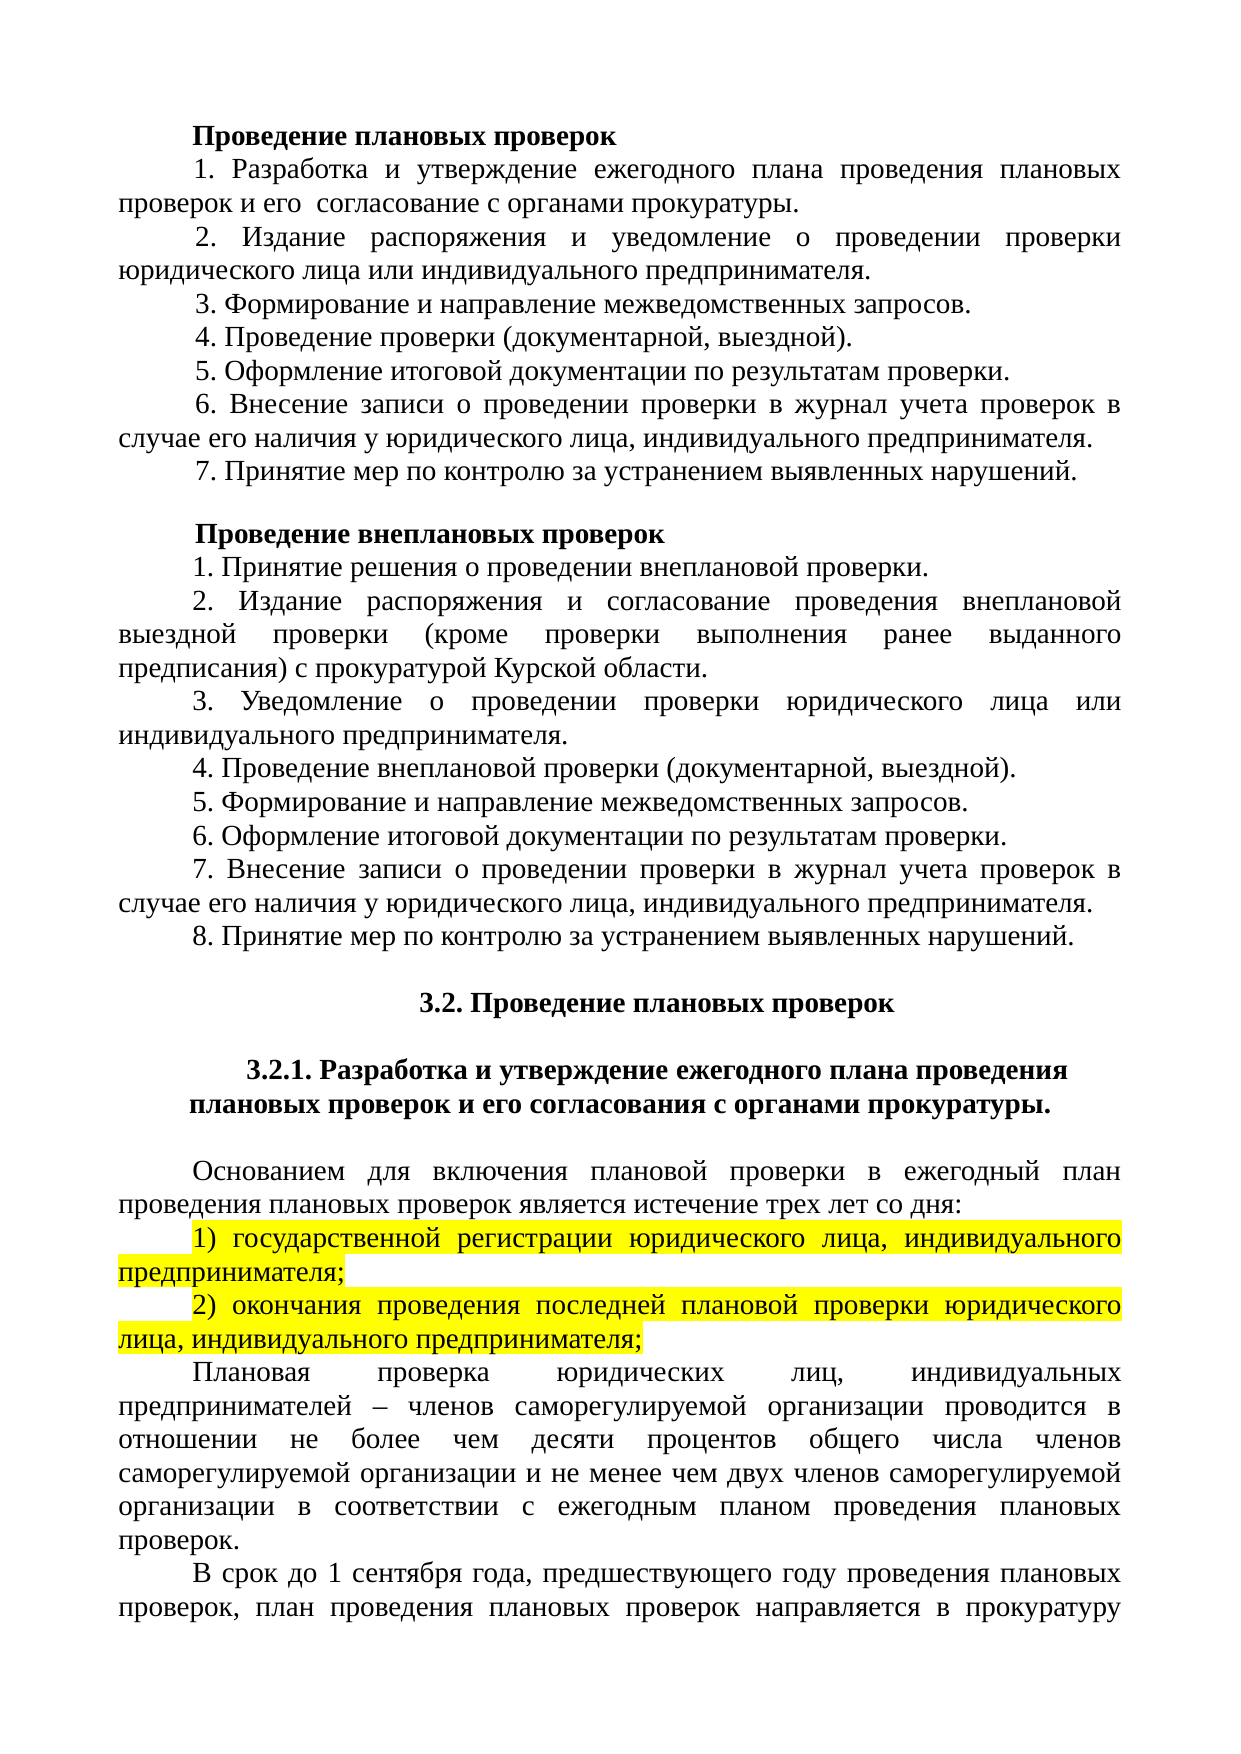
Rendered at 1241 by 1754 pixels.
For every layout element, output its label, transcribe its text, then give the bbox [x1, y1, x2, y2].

text 1. Принятие решения о проведении внеплановой проверки. [118, 549, 1122, 583]
text 6. Оформление итоговой документации по результатам проверки. [118, 818, 1122, 851]
text Основанием для включения плановой проверки в ежегодный план проведения плановых проверок является истечение трех лет со дня: [118, 1153, 1122, 1220]
text 6. Внесение записи о проведении проверки в журнал учета проверок в случае его наличия у юридического лица, индивидуального предпринимателя. [118, 386, 1122, 453]
text 5. Оформление итоговой документации по результатам проверки. [118, 353, 1122, 386]
text 1. Разработка и утверждение ежегодного плана проведения плановых проверок и его согласование с органами прокуратуры. [118, 152, 1122, 219]
text 7. Внесение записи о проведении проверки в журнал учета проверок в случае его наличия у юридического лица, индивидуального предпринимателя. [118, 851, 1122, 918]
text 3.2.1. Разработка и утверждение ежегодного плана проведения плановых проверок и его согласования с органами прокуратуры. [118, 1052, 1122, 1119]
text 3. Уведомление о проведении проверки юридического лица или индивидуального предпринимателя. [118, 683, 1122, 751]
text Плановая проверка юридических лиц, индивидуальных предпринимателей – членов саморегулируемой организации проводится в отношении не более чем десяти процентов общего числа членов саморегулируемой организации и не менее чем двух членов саморегулируемой организации в соответствии с ежегодным планом проведения плановых проверок. [118, 1354, 1122, 1556]
text 2. Издание распоряжения и уведомление о проведении проверки юридического лица или индивидуального предпринимателя. [118, 219, 1122, 286]
text Проведение плановых проверок [118, 118, 1122, 152]
text 2) окончания проведения последней плановой проверки юридического лица, индивидуального предпринимателя; [118, 1287, 1122, 1354]
text 5. Формирование и направление межведомственных запросов. [118, 784, 1122, 818]
text 7. Принятие мер по контролю за устранением выявленных нарушений. [118, 453, 1122, 487]
text 2. Издание распоряжения и согласование проведения внеплановой выездной проверки (кроме проверки выполнения ранее выданного предписания) с прокуратурой Курской области. [118, 583, 1122, 683]
text В срок до 1 сентября года, предшествующего году проведения плановых проверок, план проведения плановых проверок направляется в прокуратуру [118, 1556, 1122, 1623]
text 4. Проведение внеплановой проверки (документарной, выездной). [118, 751, 1122, 784]
text 8. Принятие мер по контролю за устранением выявленных нарушений. [118, 918, 1122, 952]
text 3.2. Проведение плановых проверок [118, 985, 1122, 1019]
text Проведение внеплановых проверок [118, 516, 1122, 549]
text 4. Проведение проверки (документарной, выездной). [118, 319, 1122, 353]
text 3. Формирование и направление межведомственных запросов. [118, 286, 1122, 319]
text 1) государственной регистрации юридического лица, индивидуального предпринимателя; [118, 1220, 1122, 1287]
